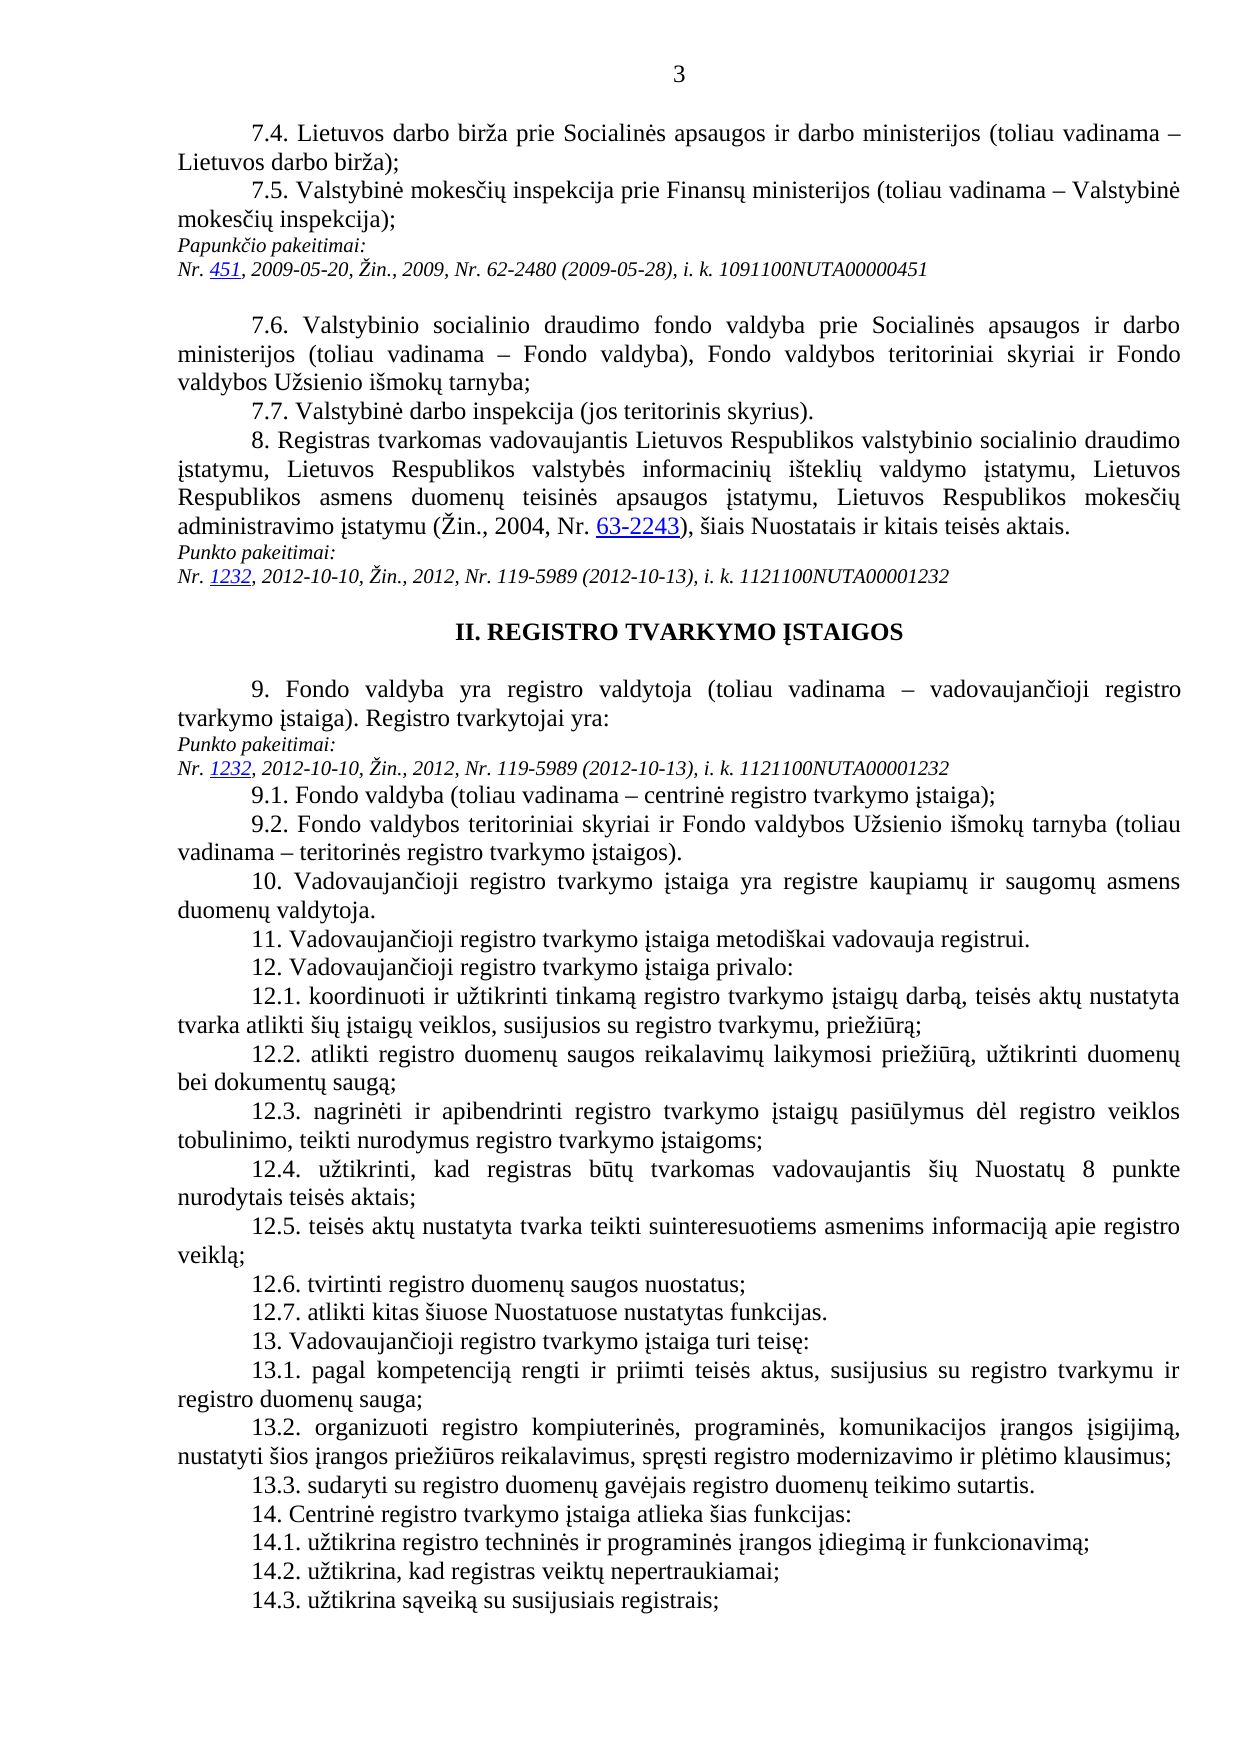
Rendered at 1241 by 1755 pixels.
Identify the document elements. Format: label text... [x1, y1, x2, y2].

text II. REGISTRO TVARKYMO ĮSTAIGOS [177, 617, 1181, 646]
text 11. Vadovaujančioji registro tvarkymo įstaiga metodiškai vadovauja registrui. [177, 924, 1181, 952]
text 12. Vadovaujančioji registro tvarkymo įstaiga privalo: [177, 952, 1181, 981]
text 14.3. užtikrina sąveiką su susijusiais registrais; [177, 1585, 1181, 1614]
text Punkto pakeitimai: [177, 540, 1181, 564]
text Nr. 1232, 2012-10-10, Žin., 2012, Nr. 119-5989 (2012-10-13), i. k. 1121100NUTA00001232 [177, 564, 1181, 588]
text 12.7. atlikti kitas šiuose Nuostatuose nustatytas funkcijas. [177, 1297, 1181, 1326]
text 12.4. užtikrinti, kad registras būtų tvarkomas vadovaujantis šių Nuostatų 8 punkte nurodytais teisės aktais; [177, 1154, 1181, 1211]
text 13.2. organizuoti registro kompiuterinės, programinės, komunikacijos įrangos įsigijimą, nustatyti šios įrangos priežiūros reikalavimus, spręsti registro modernizavimo ir plėtimo klausimus; [177, 1412, 1181, 1470]
text 7.4. Lietuvos darbo birža prie Socialinės apsaugos ir darbo ministerijos (toliau vadinama – Lietuvos darbo birža); [177, 118, 1181, 176]
text 12.3. nagrinėti ir apibendrinti registro tvarkymo įstaigų pasiūlymus dėl registro veiklos tobulinimo, teikti nurodymus registro tvarkymo įstaigoms; [177, 1096, 1181, 1154]
text 9. Fondo valdyba yra registro valdytoja (toliau vadinama – vadovaujančioji registro tvarkymo įstaiga). Registro tvarkytojai yra: [177, 674, 1181, 732]
text 8. Registras tvarkomas vadovaujantis Lietuvos Respublikos valstybinio socialinio draudimo įstatymu, Lietuvos Respublikos valstybės informacinių išteklių valdymo įstatymu, Lietuvos Respublikos asmens duomenų teisinės apsaugos įstatymu, Lietuvos Respublikos mokesčių administravimo įstatymu (Žin., 2004, Nr. 63-2243), šiais Nuostatais ir kitais teisės aktais. [177, 425, 1181, 540]
text Papunkčio pakeitimai: [177, 233, 1181, 257]
text Nr. 451, 2009-05-20, Žin., 2009, Nr. 62-2480 (2009-05-28), i. k. 1091100NUTA00000451 [177, 257, 1181, 281]
text 7.5. Valstybinė mokesčių inspekcija prie Finansų ministerijos (toliau vadinama – Valstybinė mokesčių inspekcija); [177, 176, 1181, 233]
text Punkto pakeitimai: [177, 732, 1181, 756]
text Nr. 1232, 2012-10-10, Žin., 2012, Nr. 119-5989 (2012-10-13), i. k. 1121100NUTA00001232 [177, 756, 1181, 780]
text 14.2. užtikrina, kad registras veiktų nepertraukiamai; [177, 1556, 1181, 1585]
text 7.7. Valstybinė darbo inspekcija (jos teritorinis skyrius). [177, 396, 1181, 425]
text 13. Vadovaujančioji registro tvarkymo įstaiga turi teisę: [177, 1326, 1181, 1355]
text 9.2. Fondo valdybos teritoriniai skyriai ir Fondo valdybos Užsienio išmokų tarnyba (toliau vadinama – teritorinės registro tvarkymo įstaigos). [177, 809, 1181, 866]
text 14. Centrinė registro tvarkymo įstaiga atlieka šias funkcijas: [177, 1499, 1181, 1527]
text 12.5. teisės aktų nustatyta tvarka teikti suinteresuotiems asmenims informaciją apie registro veiklą; [177, 1211, 1181, 1269]
text 9.1. Fondo valdyba (toliau vadinama – centrinė registro tvarkymo įstaiga); [177, 780, 1181, 809]
text 12.2. atlikti registro duomenų saugos reikalavimų laikymosi priežiūrą, užtikrinti duomenų bei dokumentų saugą; [177, 1039, 1181, 1096]
text 14.1. užtikrina registro techninės ir programinės įrangos įdiegimą ir funkcionavimą; [177, 1527, 1181, 1556]
text 10. Vadovaujančioji registro tvarkymo įstaiga yra registre kaupiamų ir saugomų asmens duomenų valdytoja. [177, 866, 1181, 924]
text 12.6. tvirtinti registro duomenų saugos nuostatus; [177, 1269, 1181, 1297]
text 13.1. pagal kompetenciją rengti ir priimti teisės aktus, susijusius su registro tvarkymu ir registro duomenų sauga; [177, 1355, 1181, 1412]
text 12.1. koordinuoti ir užtikrinti tinkamą registro tvarkymo įstaigų darbą, teisės aktų nustatyta tvarka atlikti šių įstaigų veiklos, susijusios su registro tvarkymu, priežiūrą; [177, 981, 1181, 1039]
text 7.6. Valstybinio socialinio draudimo fondo valdyba prie Socialinės apsaugos ir darbo ministerijos (toliau vadinama – Fondo valdyba), Fondo valdybos teritoriniai skyriai ir Fondo valdybos Užsienio išmokų tarnyba; [177, 310, 1181, 396]
text 13.3. sudaryti su registro duomenų gavėjais registro duomenų teikimo sutartis. [177, 1470, 1181, 1499]
